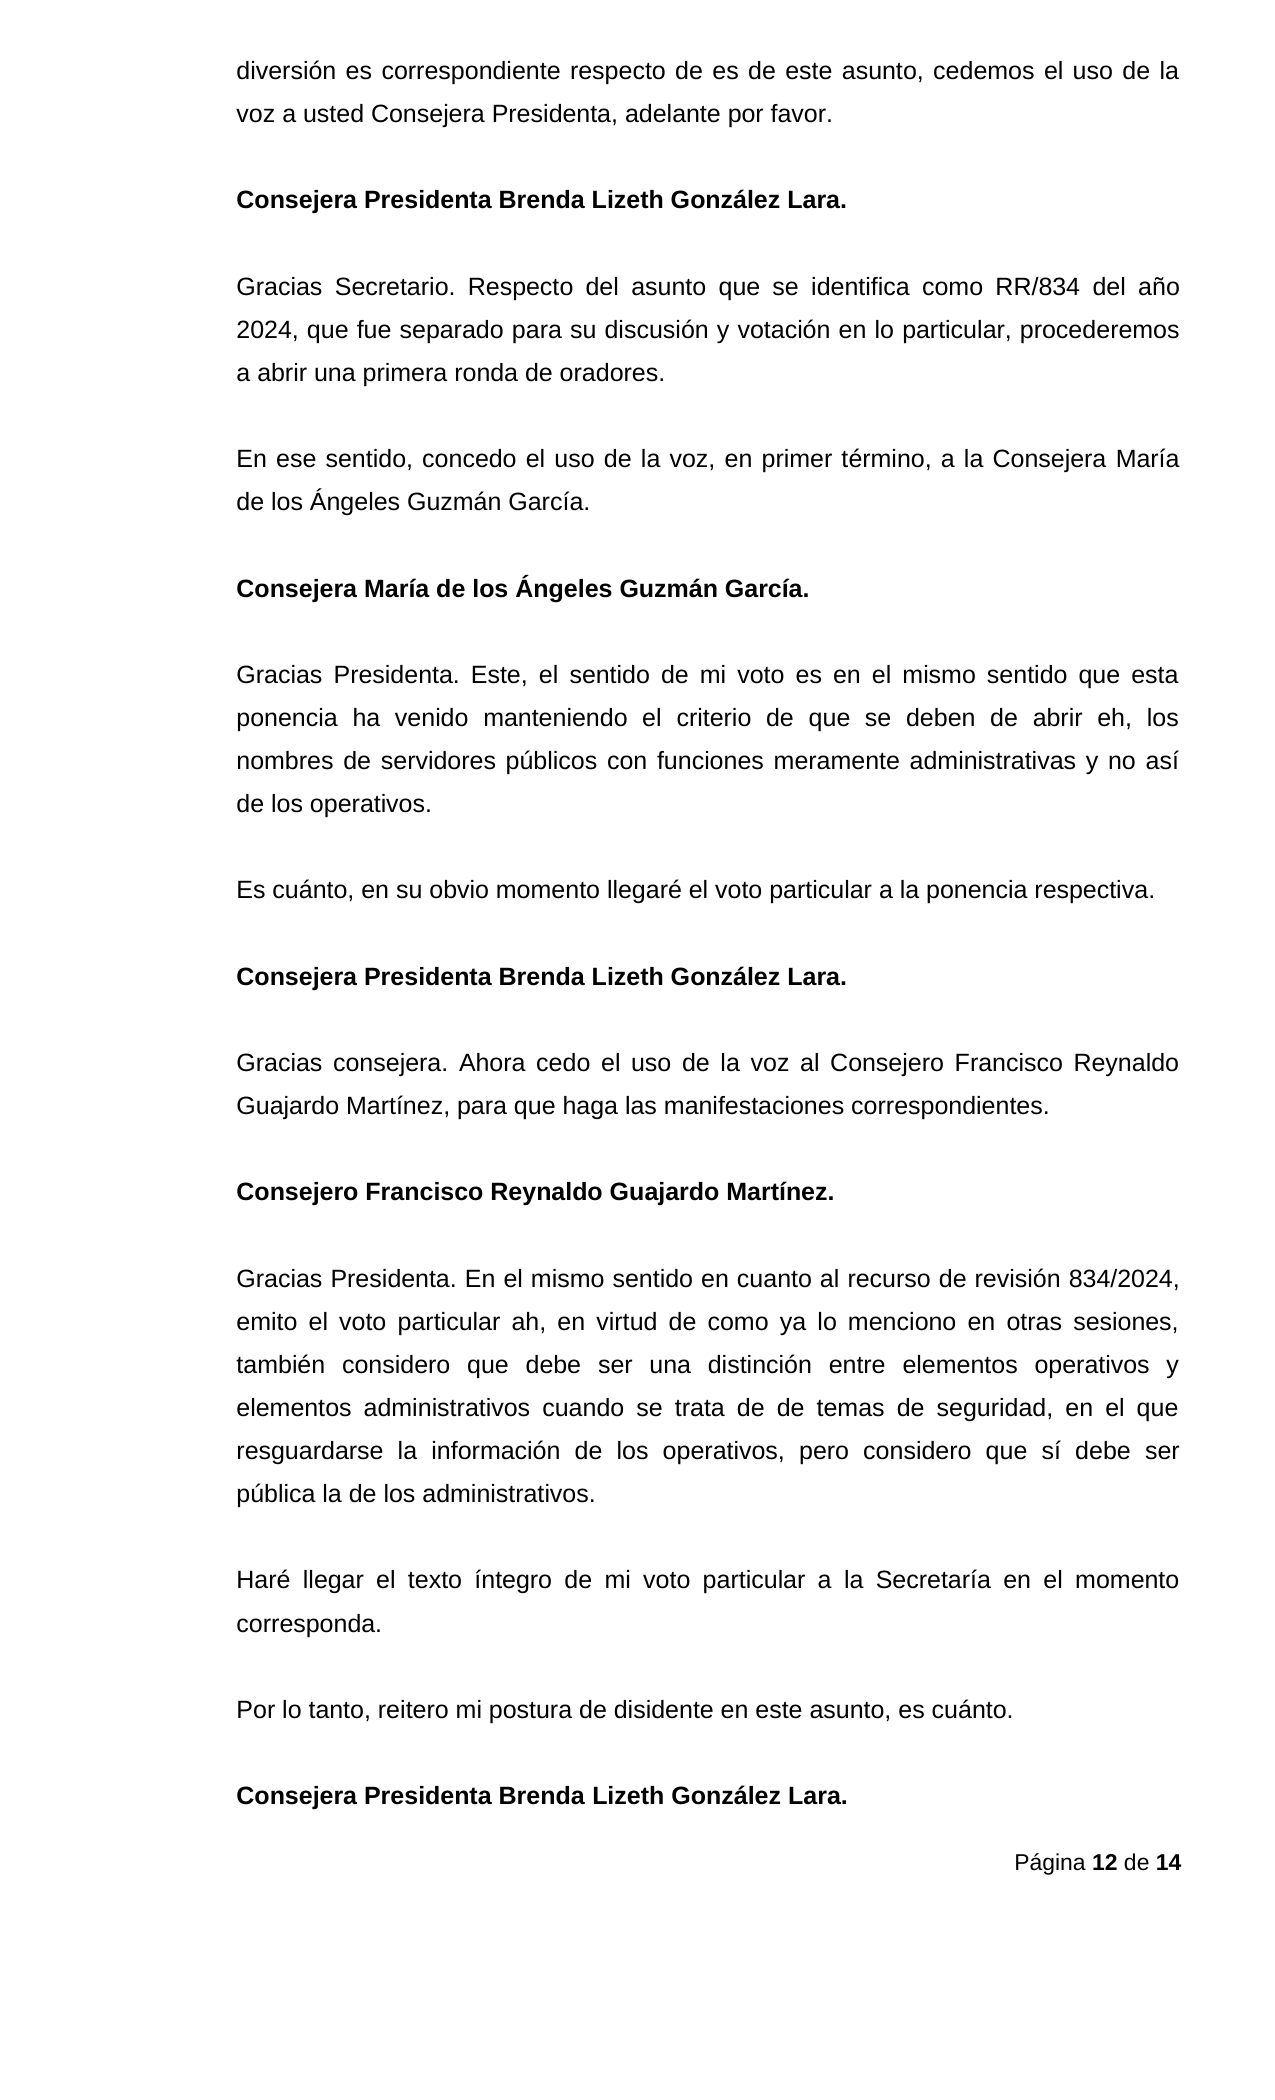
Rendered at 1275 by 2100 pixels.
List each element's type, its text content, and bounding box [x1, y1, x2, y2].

text Gracias consejera. Ahora cedo el uso de la voz al Consejero Francisco Reynaldo Guajardo Martínez, para que haga las manifestaciones correspondientes. [236, 1048, 1181, 1120]
text Consejera Presidenta Brenda Lizeth González Lara. [236, 962, 1181, 991]
text Consejera Presidenta Brenda Lizeth González Lara. [236, 186, 1181, 214]
text diversión es correspondiente respecto de es de este asunto, cedemos el uso de la voz a usted Consejera Presidenta, adelante por favor. [236, 56, 1181, 128]
text Haré llegar el texto íntegro de mi voto particular a la Secretaría en el momento corresponda. [236, 1566, 1181, 1637]
text Gracias Presidenta. Este, el sentido de mi voto es en el mismo sentido que esta ponencia ha venido manteniendo el criterio de que se deben de abrir eh, los nombres de servidores públicos con funciones meramente administrativas y no así de los operativos. [236, 660, 1181, 818]
text Consejera María de los Ángeles Guzmán García. [236, 574, 1181, 602]
text Por lo tanto, reitero mi postura de disidente en este asunto, es cuánto. [236, 1695, 1181, 1724]
text En ese sentido, concedo el uso de la voz, en primer término, a la Consejera María de los Ángeles Guzmán García. [236, 444, 1181, 516]
text Es cuánto, en su obvio momento llegaré el voto particular a la ponencia respectiva. [236, 876, 1181, 904]
text Gracias Presidenta. En el mismo sentido en cuanto al recurso de revisión 834/2024, emito el voto particular ah, en virtud de como ya lo menciono en otras sesiones, también considero que debe ser una distinción entre elementos operativos y elementos administrativos cuando se trata de de temas de seguridad, en el que resguardarse la información de los operativos, pero considero que sí debe ser pública la de los administrativos. [236, 1264, 1181, 1508]
text Gracias Secretario. Respecto del asunto que se identifica como RR/834 del año 2024, que fue separado para su discusión y votación en lo particular, procederemos a abrir una primera ronda de oradores. [236, 272, 1181, 387]
text Consejera Presidenta Brenda Lizeth González Lara. [236, 1781, 1181, 1810]
text Consejero Francisco Reynaldo Guajardo Martínez. [236, 1177, 1181, 1206]
